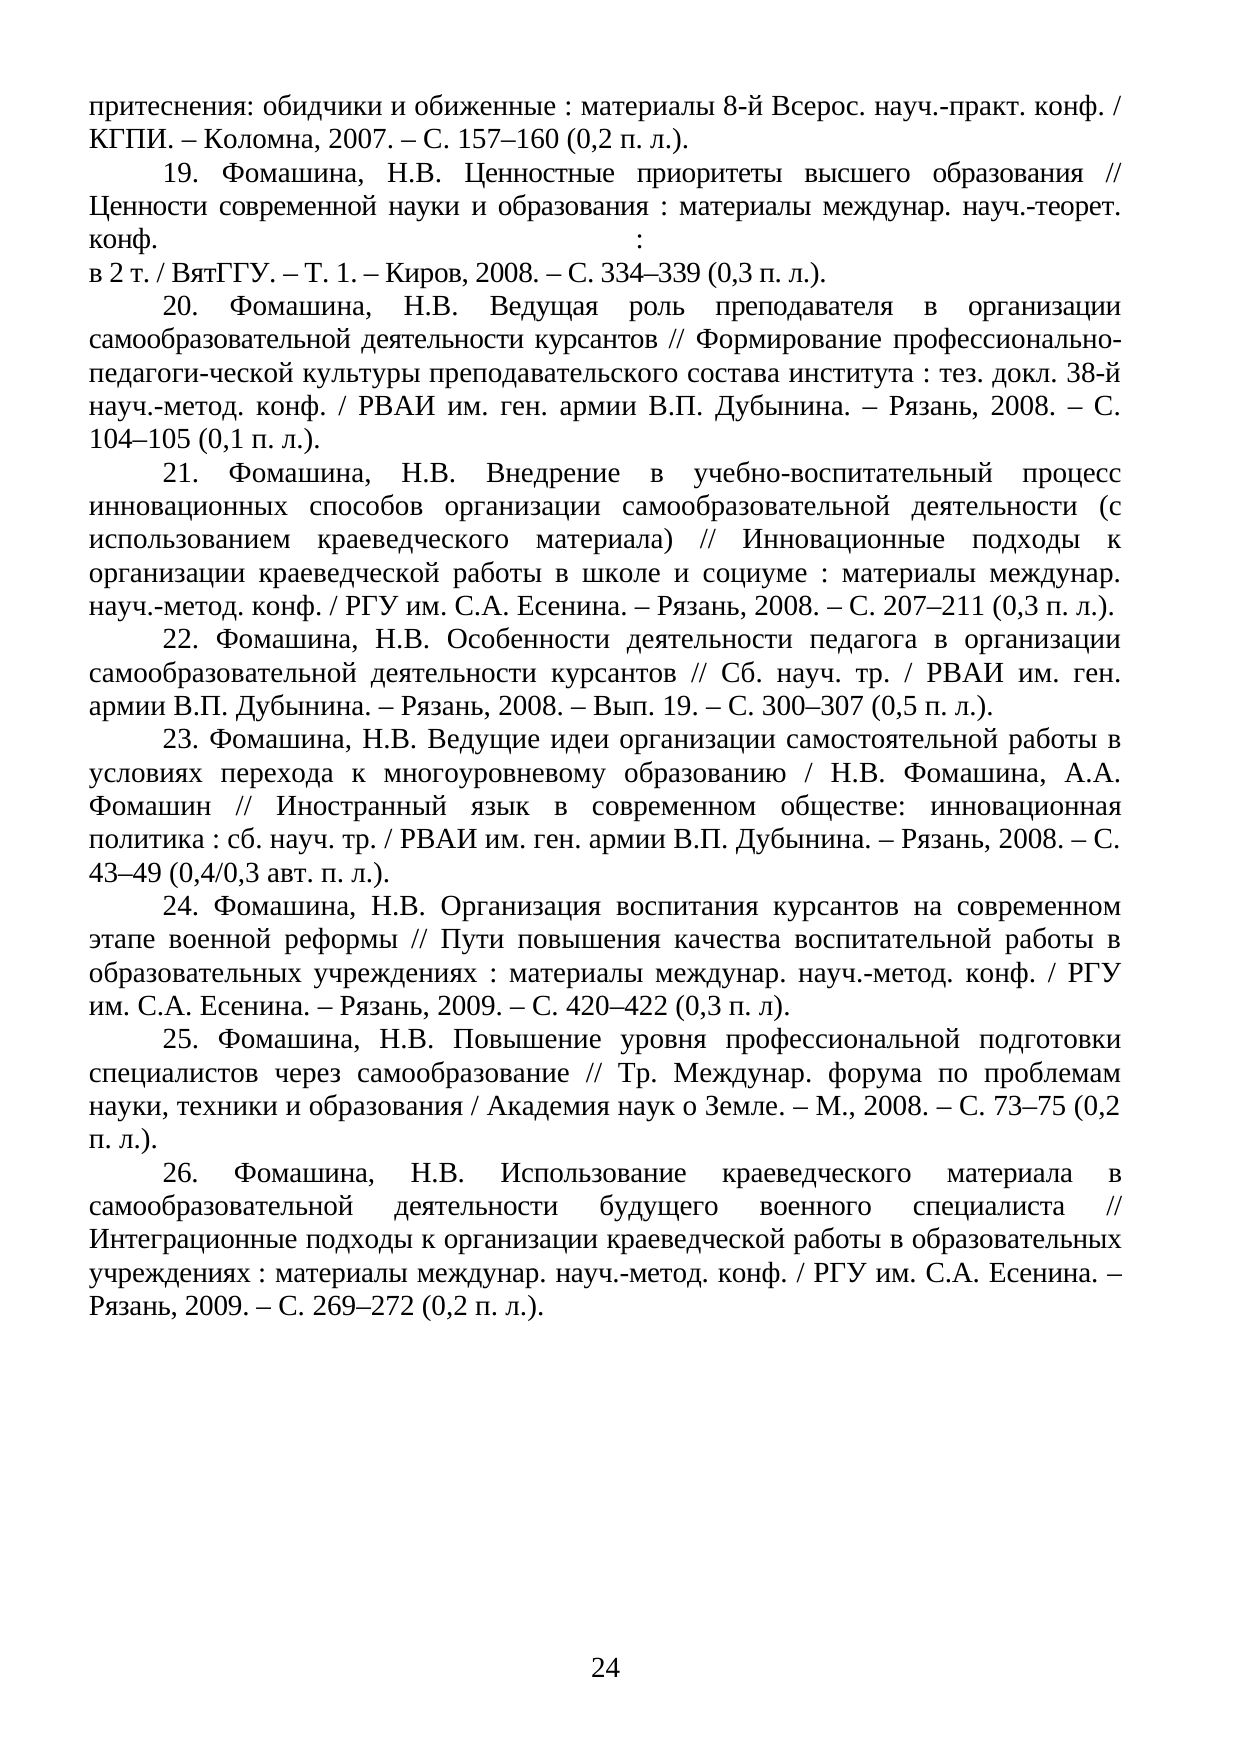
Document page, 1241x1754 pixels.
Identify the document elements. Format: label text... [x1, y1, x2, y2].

text 19. Фомашина, Н.В. Ценностные приоритеты высшего образования // Ценности современной науки и образования : материалы междунар. науч.-теорет. конф. : в 2 т. / ВятГГУ. – Т. 1. – Киров, 2008. – С. 334–339 (0,3 п. л.). [89, 155, 1122, 289]
text 23. Фомашина, Н.В. Ведущие идеи организации самостоятельной работы в условиях перехода к многоуровневому образованию / Н.В. Фомашина, А.А. Фомашин // Иностранный язык в современном обществе: инновационная политика : сб. науч. тр. / РВАИ им. ген. армии В.П. Дубынина. – Рязань, 2008. – С. 43–49 (0,4/0,3 авт. п. л.). [89, 722, 1122, 889]
text 24. Фомашина, Н.В. Организация воспитания курсантов на современном этапе военной реформы // Пути повышения качества воспитательной работы в образовательных учреждениях : материалы междунар. науч.-метод. конф. / РГУ им. С.А. Есенина. – Рязань, 2009. – С. 420–422 (0,3 п. л). [89, 889, 1122, 1022]
text 22. Фомашина, Н.В. Особенности деятельности педагога в организации самообразовательной деятельности курсантов // Сб. науч. тр. / РВАИ им. ген. армии В.П. Дубынина. – Рязань, 2008. – Вып. 19. – С. 300–307 (0,5 п. л.). [89, 622, 1122, 722]
text притеснения: обидчики и обиженные : материалы 8-й Всерос. науч.-практ. конф. / КГПИ. – Коломна, 2007. – С. 157–160 (0,2 п. л.). [89, 89, 1122, 155]
text 26. Фомашина, Н.В. Использование краеведческого материала в самообразовательной деятельности будущего военного специалиста // Интеграционные подходы к организации краеведческой работы в образовательных учреждениях : материалы междунар. науч.-метод. конф. / РГУ им. С.А. Есенина. – Рязань, 2009. – С. 269–272 (0,2 п. л.). [89, 1155, 1122, 1322]
text 20. Фомашина, Н.В. Ведущая роль преподавателя в организации самообразовательной деятельности курсантов // Формирование профессионально-педагоги-ческой культуры преподавательского состава института : тез. докл. 38-й науч.-метод. конф. / РВАИ им. ген. армии В.П. Дубынина. – Рязань, 2008. – С. 104–105 (0,1 п. л.). [89, 289, 1122, 455]
text 25. Фомашина, Н.В. Повышение уровня профессиональной подготовки специалистов через самообразование // Тр. Междунар. форума по проблемам науки, техники и образования / Академия наук о Земле. – М., 2008. – С. 73–75 (0,2 п. л.). [89, 1022, 1122, 1155]
text 21. Фомашина, Н.В. Внедрение в учебно-воспитательный процесс инновационных способов организации самообразовательной деятельности (с использованием краеведческого материала) // Инновационные подходы к организации краеведческой работы в школе и социуме : материалы междунар. науч.-метод. конф. / РГУ им. С.А. Есенина. – Рязань, 2008. – С. 207–211 (0,3 п. л.). [89, 455, 1122, 622]
